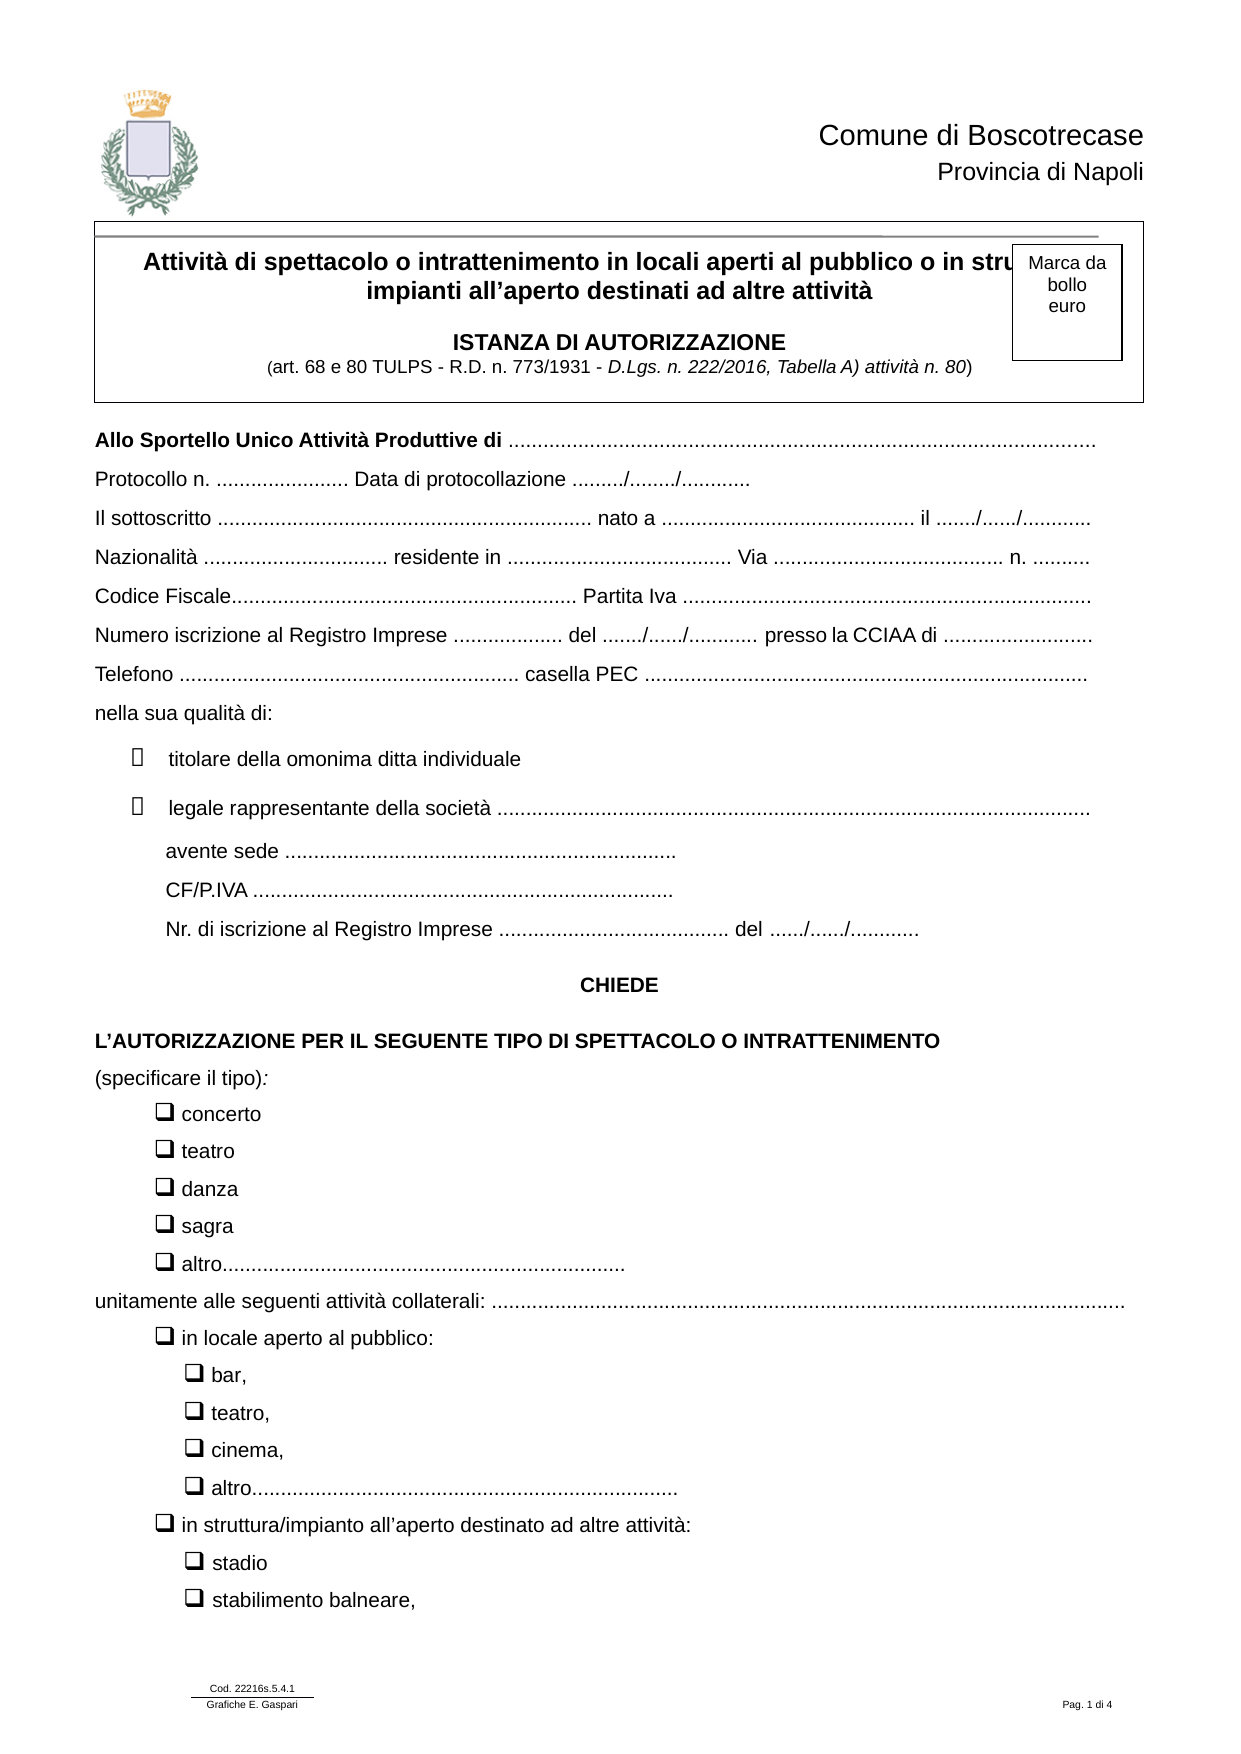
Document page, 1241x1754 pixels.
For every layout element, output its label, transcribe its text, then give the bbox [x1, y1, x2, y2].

text  teatro, [183, 1401, 1144, 1426]
text Comune di Boscotrecase [200, 118, 1144, 152]
text Numero iscrizione al Registro Imprese ................... del ......./....../............ presso la CCIAA di .......................... [94, 623, 1144, 647]
text  bar, [183, 1363, 1144, 1388]
text Il sottoscritto ................................................................. nato a ............................................ il ......./....../............ [94, 506, 1144, 530]
text Codice Fiscale............................................................ Partita Iva ....................................................................... [94, 584, 1144, 608]
text  in locale aperto al pubblico: [153, 1326, 1144, 1351]
text Protocollo n. ....................... Data di protocollazione ........./......../............ [94, 467, 1144, 491]
text  altro.......................................................................... [183, 1476, 1144, 1501]
text  concerto [153, 1102, 1144, 1127]
text  teatro [153, 1139, 1144, 1164]
text Telefono ........................................................... casella PEC ............................................................................. [94, 661, 1144, 685]
text  danza [153, 1177, 1144, 1202]
text nella sua qualità di: [94, 700, 1144, 724]
text  in struttura/impianto all’aperto destinato ad altre attività: [153, 1513, 1144, 1538]
text Nr. di iscrizione al Registro Imprese ........................................ del ....../....../............ [165, 917, 1144, 941]
text unitamente alle seguenti attività collaterali: .............................................................................................................. [94, 1289, 1144, 1313]
text  cinema, [183, 1438, 1144, 1463]
text Provincia di Napoli [200, 157, 1144, 185]
text CHIEDE [94, 973, 1144, 997]
text (specificare il tipo): [94, 1065, 1144, 1089]
text Allo Sportello Unico Attività Produttive di [94, 428, 1144, 452]
text  stadio [183, 1551, 1144, 1576]
text Nazionalità ................................ residente in ....................................... Via ........................................ n. .......... [94, 545, 1144, 569]
text L’AUTORIZZAZIONE PER IL SEGUENTE TIPO DI SPETTACOLO O INTRATTENIMENTO [94, 1029, 1144, 1053]
text  stabilimento balneare, [183, 1588, 1144, 1613]
text  titolare della omonima ditta individuale [130, 739, 1144, 773]
text  legale rappresentante della società ....................................................................................................... [130, 789, 1144, 823]
text  sagra [153, 1214, 1144, 1239]
text  altro...................................................................... [153, 1252, 1144, 1277]
text avente sede .................................................................... [165, 839, 1144, 863]
text CF/P.IVA ......................................................................... [165, 878, 1144, 902]
picture [98, 87, 200, 219]
table_header Attività di spettacolo o intrattenimento in locali aperti al pubblico o in strutture e impianti all’aperto destinati ad altre attività ISTANZA DI AUTORIZZAZIONE (art. 68 e 80 TULPS - R.D. n. 773/1931 - D.Lgs. n. 222/2016, Tabella A) attività n. 80) [95, 222, 1143, 402]
